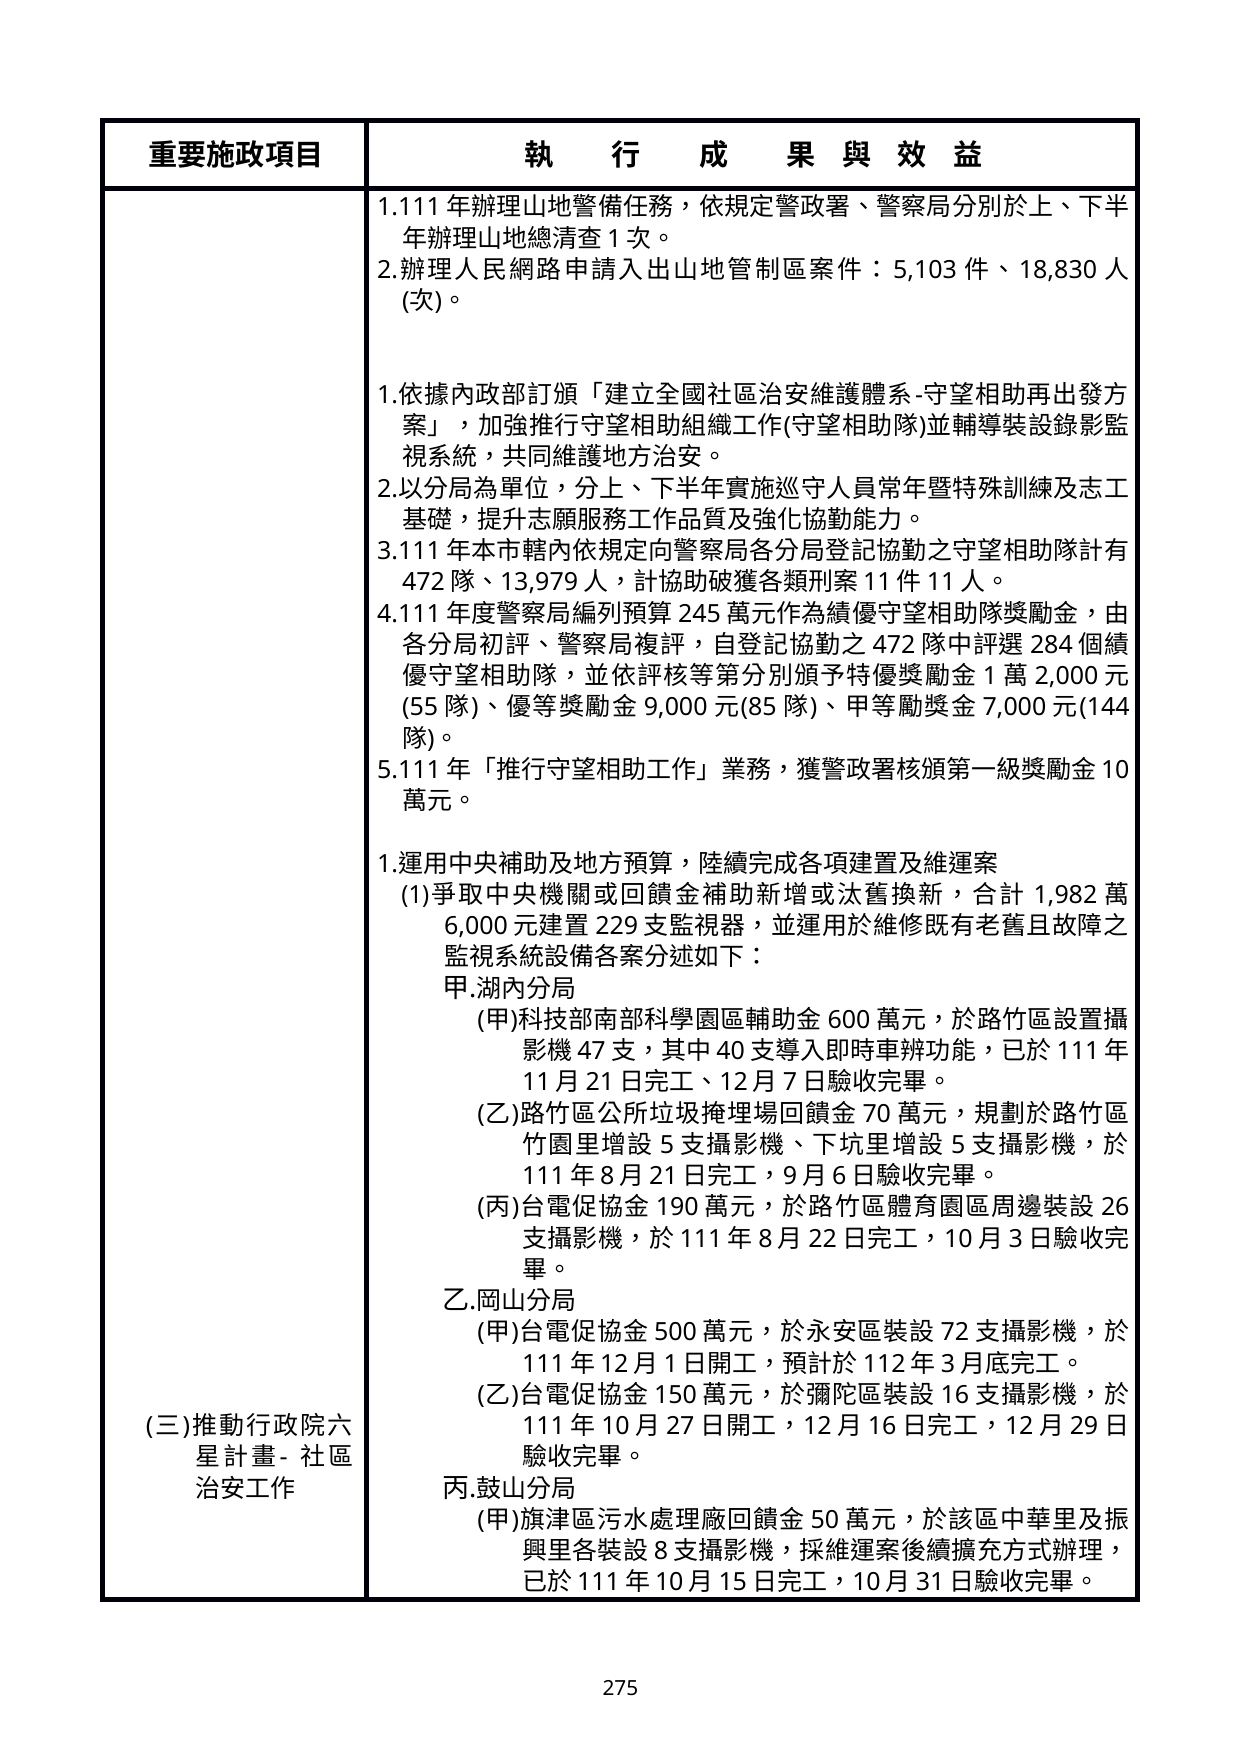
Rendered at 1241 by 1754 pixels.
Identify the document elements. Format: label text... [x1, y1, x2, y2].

table_header 執 行 成 果 與 效 益 [369, 123, 1135, 186]
table_header 重要施政項目 [105, 123, 364, 186]
table_cell 1.111年辦理山地警備任務，依規定警政署、警察局分別於上、下半年辦理山地總清查1次。 2.辦理人民網路申請入出山地管制區案件：5,103件、18,830人(次)。 1.依據內政部訂頒「建立全國社區治安維護體系-守望相助再出發方案」，加強推行守望相助組織工作(守望相助隊)並輔導裝設錄影監視系統，共同維護地方治安。 2.以分局為單位，分上、下半年實施巡守人員常年暨特殊訓練及志工基礎，提升志願服務工作品質及強化協勤能力。 3.111年本市轄內依規定向警察局各分局登記協勤之守望相助隊計有472隊、13,979人，計協助破獲各類刑案11件11人。 4.111年度警察局編列預算245萬元作為績優守望相助隊獎勵金，由各分局初評、警察局複評，自登記協勤之472隊中評選284個績優守望相助隊，並依評核等第分別頒予特優獎勵金1萬2,000元(55隊)、優等獎勵金9,000元(85隊)、甲等勵獎金7,000元(144隊)。 5.111年「推行守望相助工作」業務，獲警政署核頒第一級獎勵金10萬元。 1.運用中央補助及地方預算，陸續完成各項建置及維運案 (1)爭取中央機關或回饋金補助新增或汰舊換新，合計1,982萬6,000元建置229支監視器，並運用於維修既有老舊且故障之監視系統設備各案分述如下： 甲.湖內分局 (甲)科技部南部科學園區輔助金600萬元，於路竹區設置攝影機47支，其中40支導入即時車辨功能，已於111年11月21日完工、12月7日驗收完畢。 (乙)路竹區公所垃圾掩埋場回饋金70萬元，規劃於路竹區竹園里增設5支攝影機、下坑里增設5支攝影機，於111年8月21日完工，9月6日驗收完畢。 (丙)台電促協金190萬元，於路竹區體育園區周邊裝設26支攝影機，於111年8月22日完工，10月3日驗收完畢。 乙.岡山分局 (甲)台電促協金500萬元，於永安區裝設72支攝影機，於111年12月1日開工，預計於112年3月底完工。 (乙)台電促協金150萬元，於彌陀區裝設16支攝影機，於111年10月27日開工，12月16日完工，12月29日驗收完畢。 丙.鼓山分局 (甲)旗津區污水處理廠回饋金50萬元，於該區中華里及振興里各裝設8支攝影機，採維運案後續擴充方式辦理，已於111年10月15日完工，10月31日驗收完畢。 [369, 191, 1135, 1597]
table_cell (三)推動行政院六星計畫- 社區治安工作 [105, 191, 364, 1597]
